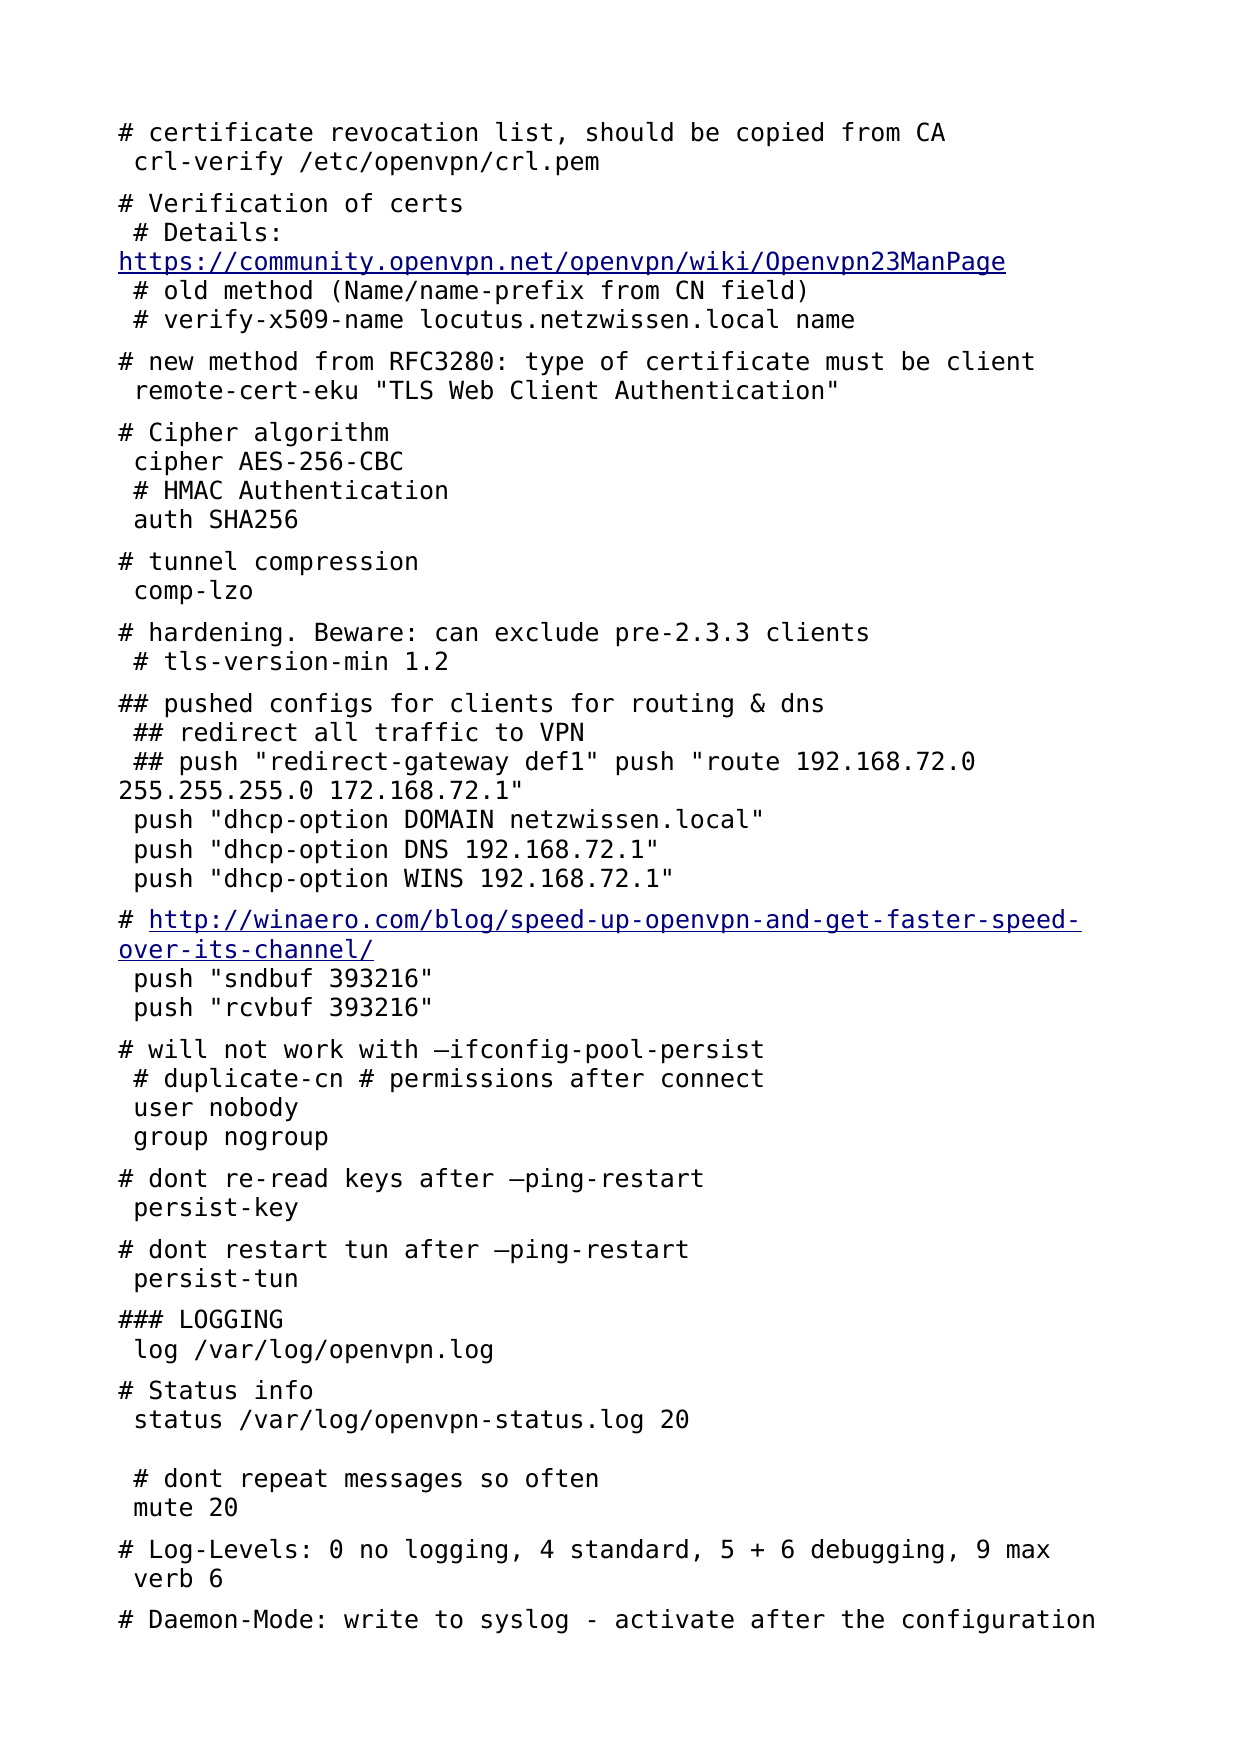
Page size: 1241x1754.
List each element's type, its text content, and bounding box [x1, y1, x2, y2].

text # certificate revocation list, should be copied from CA crl-verify /etc/openvpn/crl.pem [118, 118, 1122, 176]
text # Verification of certs # Details: https://community.openvpn.net/openvpn/wiki/Openvpn23ManPage # old method (Name/name-prefix from CN field) # verify-x509-name locutus.netzwissen.local name [118, 189, 1122, 335]
text # Log-Levels: 0 no logging, 4 standard, 5 + 6 debugging, 9 max verb 6 [118, 1535, 1122, 1593]
text ## pushed configs for clients for routing & dns ## redirect all traffic to VPN ## push "redirect-gateway def1" push "route 192.168.72.0 255.255.255.0 172.168.72.1" push "dhcp-option DOMAIN netzwissen.local" push "dhcp-option DNS 192.168.72.1" push "dhcp-option WINS 192.168.72.1" [118, 689, 1122, 893]
text # Status info status /var/log/openvpn-status.log 20 # dont repeat messages so often mute 20 [118, 1376, 1122, 1522]
text # will not work with –ifconfig-pool-persist # duplicate-cn # permissions after connect user nobody group nogroup [118, 1035, 1122, 1151]
text # tunnel compression comp-lzo [118, 547, 1122, 606]
text # hardening. Beware: can exclude pre-2.3.3 clients # tls-version-min 1.2 [118, 618, 1122, 676]
text # new method from RFC3280: type of certificate must be client remote-cert-eku "TLS Web Client Authentication" [118, 347, 1122, 406]
text # dont restart tun after –ping-restart persist-tun [118, 1235, 1122, 1293]
text # Daemon-Mode: write to syslog - activate after the configuration [118, 1606, 1122, 1635]
text # dont re-read keys after –ping-restart persist-key [118, 1164, 1122, 1222]
text # Cipher algorithm cipher AES-256-CBC # HMAC Authentication auth SHA256 [118, 418, 1122, 535]
text ### LOGGING log /var/log/openvpn.log [118, 1306, 1122, 1364]
text # http://winaero.com/blog/speed-up-openvpn-and-get-faster-speed-over-its-channel/ push "sndbuf 393216" push "rcvbuf 393216" [118, 906, 1122, 1022]
